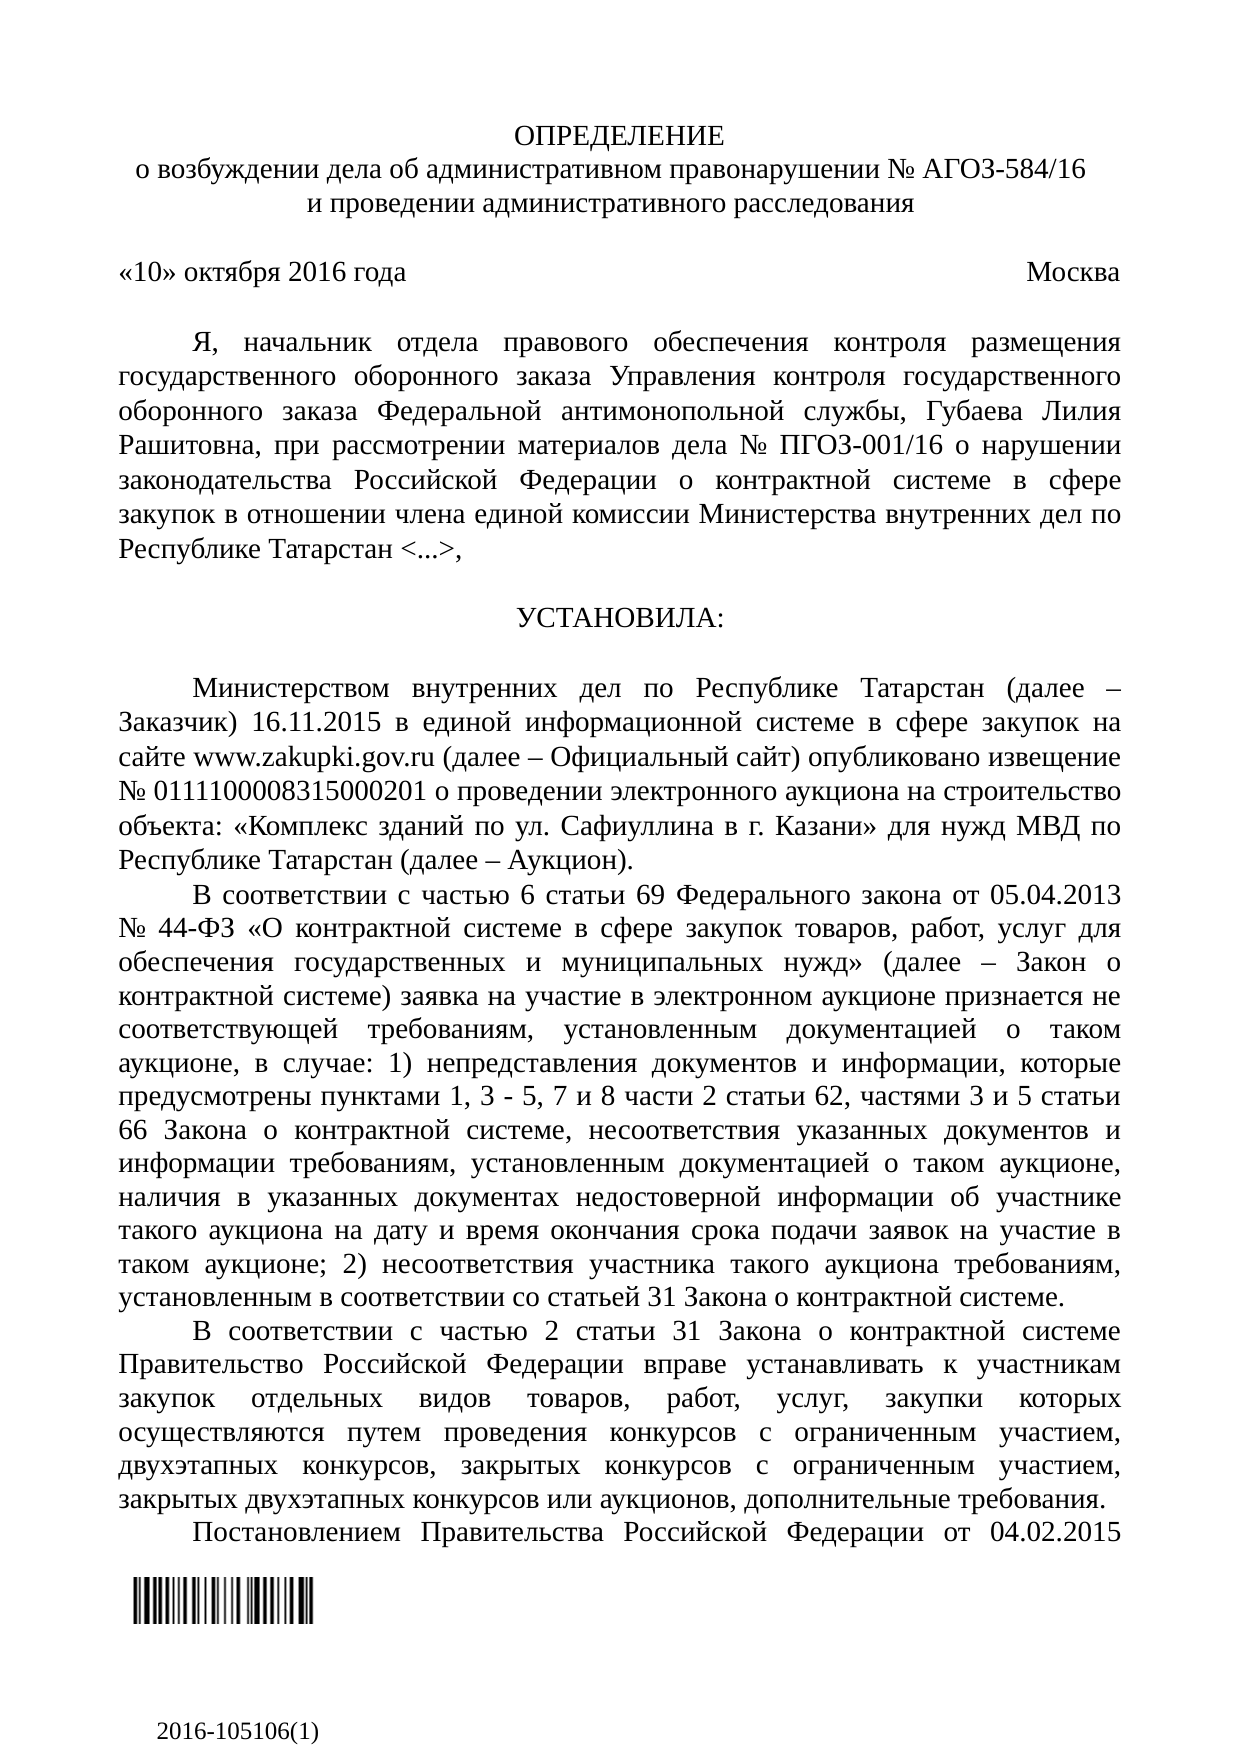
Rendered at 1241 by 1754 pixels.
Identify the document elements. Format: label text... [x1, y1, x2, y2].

text ОПРЕДЕЛЕНИЕ [118, 118, 1121, 152]
text Министерством внутренних дел по Республике Татарстан (далее – Заказчик) 16.11.2015 в единой информационной системе в сфере закупок на сайте www.zakupki.gov.ru (далее – Официальный сайт) опубликовано извещение № 0111100008315000201 о проведении электронного аукциона на строительство объекта: «Комплекс зданий по ул. Сафиуллина в г. Казани» для нужд МВД по Республике Татарстан (далее – Аукцион). [118, 670, 1122, 876]
text Я, начальник отдела правового обеспечения контроля размещения государственного оборонного заказа Управления контроля государственного оборонного заказа Федеральной антимонопольной службы, Губаева Лилия Рашитовна, при рассмотрении материалов дела № ПГОЗ-001/16 о нарушении законодательства Российской Федерации о контрактной системе в сфере закупок в отношении члена единой комиссии Министерства внутренних дел по Республике Татарстан <...>, [118, 324, 1122, 564]
text В соответствии с частью 2 статьи 31 Закона о контрактной системе Правительство Российской Федерации вправе устанавливать к участникам закупок отдельных видов товаров, работ, услуг, закупки которых осуществляются путем проведения конкурсов с ограниченным участием, двухэтапных конкурсов, закрытых конкурсов с ограниченным участием, закрытых двухэтапных конкурсов или аукционов, дополнительные требования. [118, 1313, 1122, 1514]
text В соответствии с частью 6 статьи 69 Федерального закона от 05.04.2013 № 44-ФЗ «О контрактной системе в сфере закупок товаров, работ, услуг для обеспечения государственных и муниципальных нужд» (далее – Закон о контрактной системе) заявка на участие в электронном аукционе признается не соответствующей требованиям, установленным документацией о таком аукционе, в случае: 1) непредставления документов и информации, которые предусмотрены пунктами 1, 3 - 5, 7 и 8 части 2 статьи 62, частями 3 и 5 статьи 66 Закона о контрактной системе, несоответствия указанных документов и информации требованиям, установленным документацией о таком аукционе, наличия в указанных документах недостоверной информации об участнике такого аукциона на дату и время окончания срока подачи заявок на участие в таком аукционе; 2) несоответствия участника такого аукциона требованиям, установленным в соответствии со статьей 31 Закона о контрактной системе. [118, 877, 1122, 1313]
text о возбуждении дела об административном правонарушении № АГОЗ-584/16 [118, 152, 1103, 185]
picture [118, 1577, 331, 1624]
text Постановлением Правительства Российской Федерации от 04.02.2015 [118, 1514, 1122, 1548]
text «10» октября 2016 года Москва [118, 254, 1122, 288]
text и проведении административного расследования [118, 185, 1103, 219]
text УСТАНОВИЛА: [118, 600, 1122, 633]
